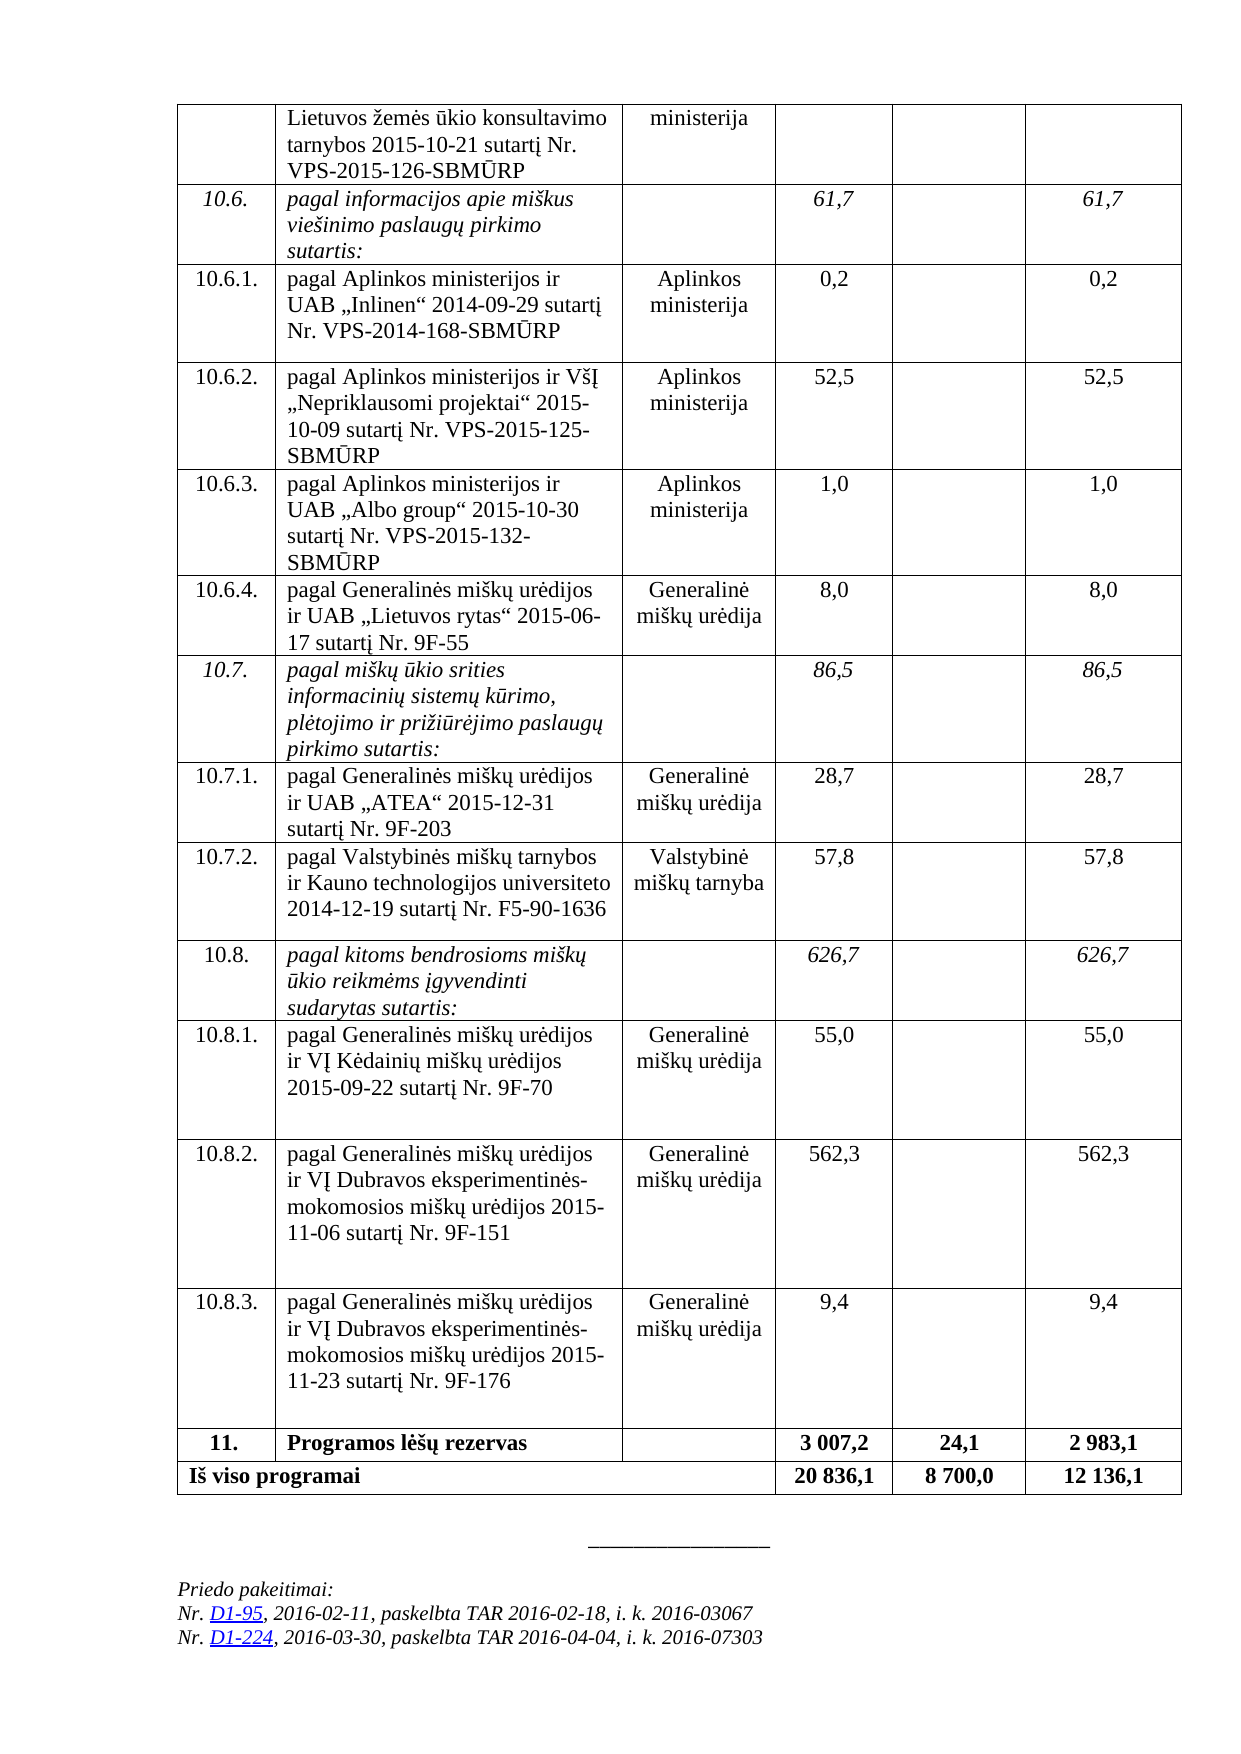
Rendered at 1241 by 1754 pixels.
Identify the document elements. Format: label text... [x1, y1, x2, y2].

table_cell 0,2 [1026, 265, 1181, 362]
table_cell pagal Aplinkos ministerijos ir UAB „Inlinen“ 2014-09-29 sutartį Nr. VPS-2014-168-SBMŪRP [276, 265, 622, 362]
table_cell [893, 576, 1025, 655]
table_cell 1,0 [1026, 470, 1181, 575]
table_cell 10.8. [178, 941, 275, 1020]
table_cell pagal Generalinės miškų urėdijos ir VĮ Dubravos eksperimentinės-mokomosios miškų urėdijos 2015-11-23 sutartį Nr. 9F-176 [276, 1289, 622, 1428]
table_cell 57,8 [776, 843, 892, 940]
table_cell [893, 763, 1025, 842]
table_cell pagal Aplinkos ministerijos ir VšĮ „Nepriklausomi projektai“ 2015-10-09 sutartį Nr. VPS-2015-125-SBMŪRP [276, 363, 622, 468]
table_cell [893, 1021, 1025, 1139]
table_cell 626,7 [776, 941, 892, 1020]
table_cell pagal Generalinės miškų urėdijos ir UAB „ATEA“ 2015-12-31 sutartį Nr. 9F-203 [276, 763, 622, 842]
table_cell 8 700,0 [893, 1462, 1025, 1494]
table_cell Valstybinė miškų tarnyba [623, 843, 775, 940]
table_cell [623, 941, 775, 1020]
table_cell [893, 941, 1025, 1020]
table_cell 8,0 [776, 576, 892, 655]
table_cell Generalinė miškų urėdija [623, 763, 775, 842]
table_cell 2 983,1 [1026, 1429, 1181, 1461]
table_cell 12 136,1 [1026, 1462, 1181, 1494]
table_cell Generalinė miškų urėdija [623, 1140, 775, 1287]
table_cell 61,7 [1026, 185, 1181, 264]
table_cell 61,7 [776, 185, 892, 264]
table_cell 10.8.2. [178, 1140, 275, 1287]
table_cell [893, 470, 1025, 575]
table_cell Generalinė miškų urėdija [623, 576, 775, 655]
table_cell [893, 363, 1025, 468]
table_cell ministerija [623, 105, 775, 183]
table_cell [623, 185, 775, 264]
table_cell Programos lėšų rezervas [276, 1429, 622, 1461]
text ________________ [177, 1523, 1181, 1551]
table_cell 10.6.3. [178, 470, 275, 575]
table_cell [776, 105, 892, 183]
table_cell 57,8 [1026, 843, 1181, 940]
table_cell Lietuvos žemės ūkio konsultavimo tarnybos 2015-10-21 sutartį Nr. VPS-2015-126-SBMŪRP [276, 105, 622, 183]
table_cell pagal Valstybinės miškų tarnybos ir Kauno technologijos universiteto 2014-12-19 sutartį Nr. F5-90-1636 [276, 843, 622, 940]
table_cell [178, 105, 275, 183]
table_cell 24,1 [893, 1429, 1025, 1461]
table_cell 10.6. [178, 185, 275, 264]
text Priedo pakeitimai: [177, 1576, 1181, 1601]
table_cell 28,7 [1026, 763, 1181, 842]
table_cell Aplinkos ministerija [623, 470, 775, 575]
table_cell [893, 1289, 1025, 1428]
table_cell pagal Aplinkos ministerijos ir UAB „Albo group“ 2015-10-30 sutartį Nr. VPS-2015-132-SBMŪRP [276, 470, 622, 575]
table_cell 8,0 [1026, 576, 1181, 655]
table_cell 10.7.2. [178, 843, 275, 940]
table_cell 55,0 [776, 1021, 892, 1139]
text Nr. D1-95, 2016-02-11, paskelbta TAR 2016-02-18, i. k. 2016-03067 [177, 1601, 1181, 1624]
table_cell pagal Generalinės miškų urėdijos ir VĮ Kėdainių miškų urėdijos 2015-09-22 sutartį Nr. 9F-70 [276, 1021, 622, 1139]
table_cell Aplinkos ministerija [623, 265, 775, 362]
table_cell 11. [178, 1429, 275, 1461]
table_cell 10.8.1. [178, 1021, 275, 1139]
table_cell pagal Generalinės miškų urėdijos ir UAB „Lietuvos rytas“ 2015-06-17 sutartį Nr. 9F-55 [276, 576, 622, 655]
table_cell 20 836,1 [776, 1462, 892, 1494]
table_cell [893, 185, 1025, 264]
table_cell 3 007,2 [776, 1429, 892, 1461]
table_cell 626,7 [1026, 941, 1181, 1020]
table_cell [893, 1140, 1025, 1287]
table_cell [623, 656, 775, 762]
table_cell Iš viso programai [178, 1462, 775, 1494]
table_cell 9,4 [1026, 1289, 1181, 1428]
table_cell pagal informacijos apie miškus viešinimo paslaugų pirkimo sutartis: [276, 185, 622, 264]
table_cell 28,7 [776, 763, 892, 842]
text Nr. D1-224, 2016-03-30, paskelbta TAR 2016-04-04, i. k. 2016-07303 [177, 1624, 1181, 1649]
table_cell [893, 656, 1025, 762]
table_cell Generalinė miškų urėdija [623, 1021, 775, 1139]
table_cell [893, 843, 1025, 940]
table_cell 10.6.4. [178, 576, 275, 655]
table_cell 52,5 [776, 363, 892, 468]
table_cell 10.8.3. [178, 1289, 275, 1428]
table_cell Aplinkos ministerija [623, 363, 775, 468]
table_cell 9,4 [776, 1289, 892, 1428]
table_cell [623, 1429, 775, 1461]
table_cell pagal Generalinės miškų urėdijos ir VĮ Dubravos eksperimentinės-mokomosios miškų urėdijos 2015-11-06 sutartį Nr. 9F-151 [276, 1140, 622, 1287]
table_cell 55,0 [1026, 1021, 1181, 1139]
table_cell 1,0 [776, 470, 892, 575]
table_cell 0,2 [776, 265, 892, 362]
table_cell pagal miškų ūkio srities informacinių sistemų kūrimo, plėtojimo ir prižiūrėjimo paslaugų pirkimo sutartis: [276, 656, 622, 762]
table_cell Generalinė miškų urėdija [623, 1289, 775, 1428]
table_cell 10.6.1. [178, 265, 275, 362]
table_cell 562,3 [776, 1140, 892, 1287]
table_cell [1026, 105, 1181, 183]
table_cell 10.6.2. [178, 363, 275, 468]
table_cell 52,5 [1026, 363, 1181, 468]
table_cell 86,5 [776, 656, 892, 762]
table_cell 562,3 [1026, 1140, 1181, 1287]
table_cell pagal kitoms bendrosioms miškų ūkio reikmėms įgyvendinti sudarytas sutartis: [276, 941, 622, 1020]
table_cell 10.7.1. [178, 763, 275, 842]
table_cell 10.7. [178, 656, 275, 762]
table_cell 86,5 [1026, 656, 1181, 762]
table_cell [893, 265, 1025, 362]
table_cell [893, 105, 1025, 183]
